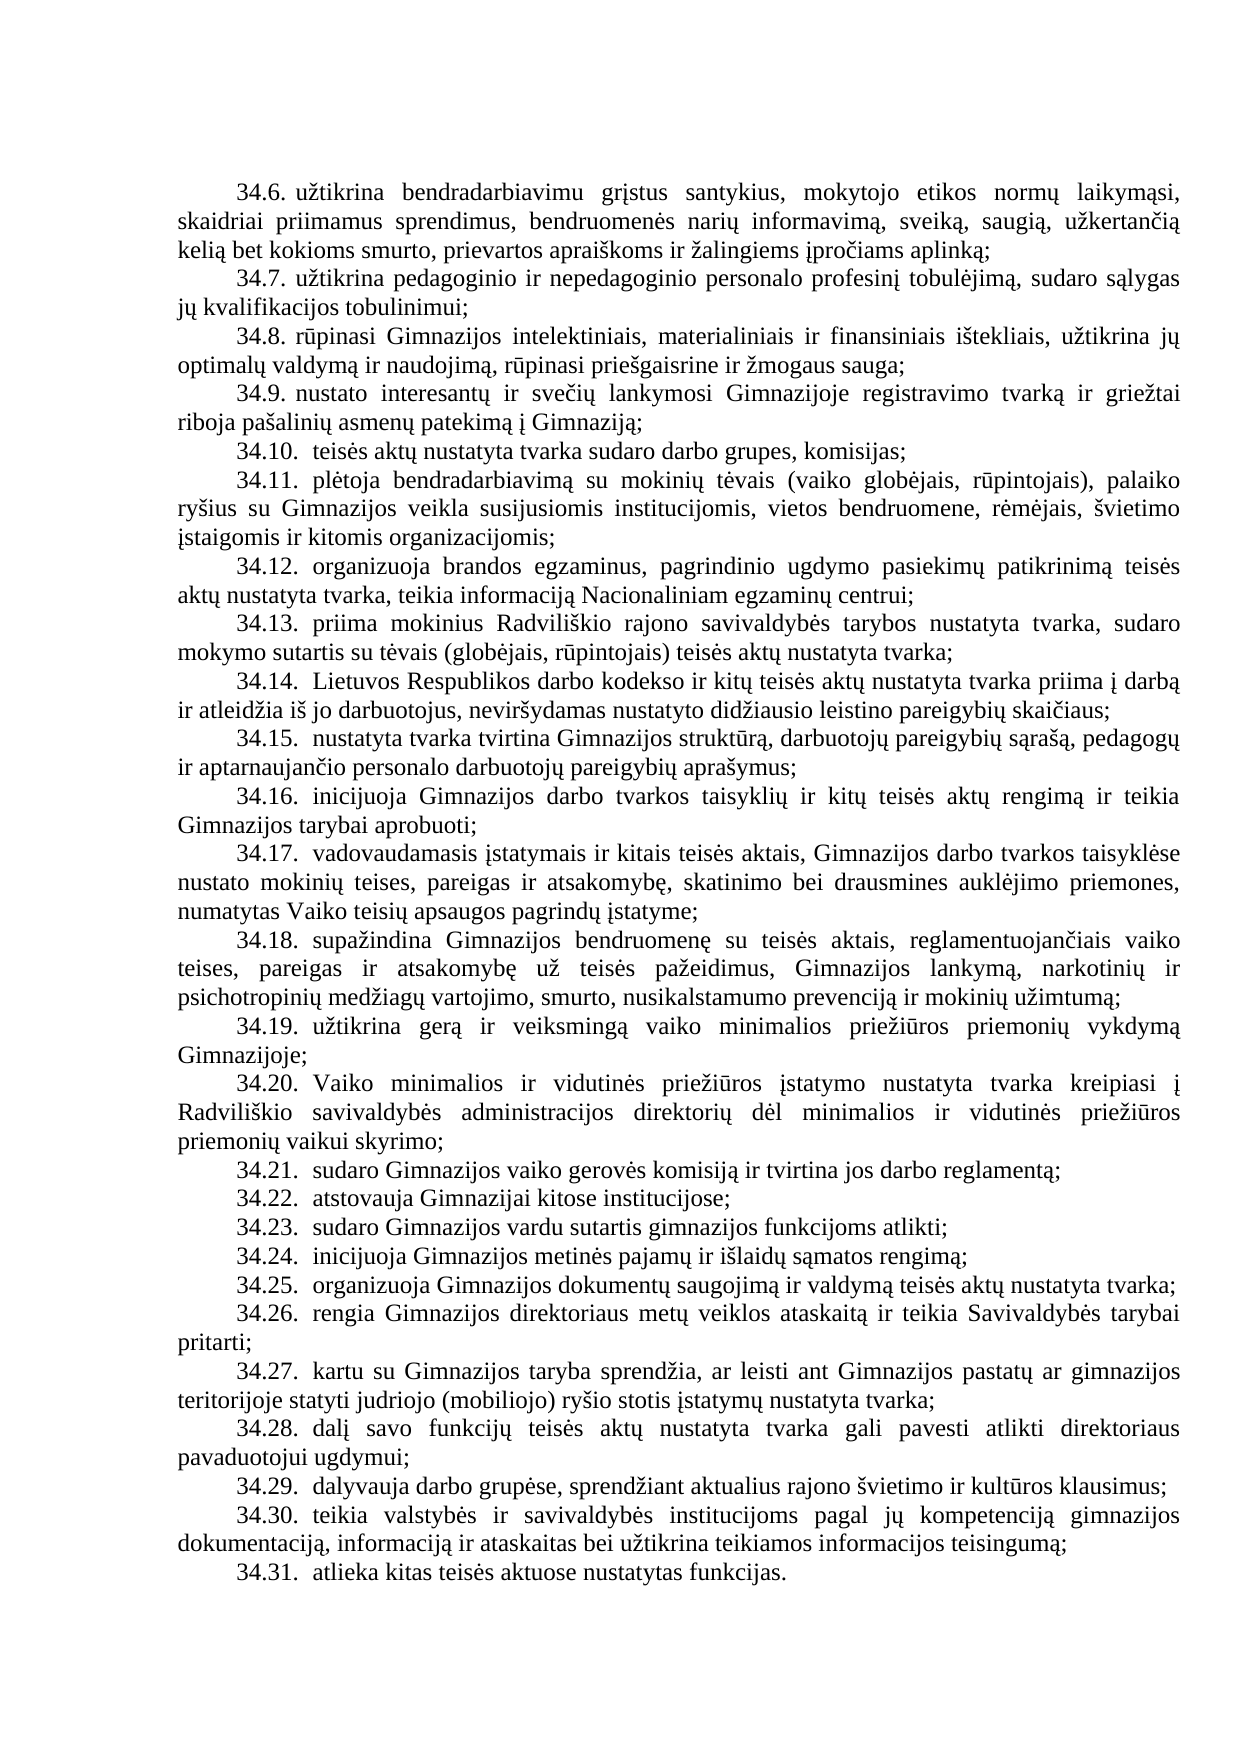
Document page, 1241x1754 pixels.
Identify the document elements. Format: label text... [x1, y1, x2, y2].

text 34.7. užtikrina pedagoginio ir nepedagoginio personalo profesinį tobulėjimą, sudaro sąlygas jų kvalifikacijos tobulinimui; [177, 263, 1181, 321]
text 34.23. sudaro Gimnazijos vardu sutartis gimnazijos funkcijoms atlikti; [177, 1212, 1181, 1241]
text 34.18. supažindina Gimnazijos bendruomenę su teisės aktais, reglamentuojančiais vaiko teises, pareigas ir atsakomybę už teisės pažeidimus, Gimnazijos lankymą, narkotinių ir psichotropinių medžiagų vartojimo, smurto, nusikalstamumo prevenciją ir mokinių užimtumą; [177, 925, 1181, 1011]
text 34.27. kartu su Gimnazijos taryba sprendžia, ar leisti ant Gimnazijos pastatų ar gimnazijos teritorijoje statyti judriojo (mobiliojo) ryšio stotis įstatymų nustatyta tvarka; [177, 1356, 1181, 1413]
text 34.16. inicijuoja Gimnazijos darbo tvarkos taisyklių ir kitų teisės aktų rengimą ir teikia Gimnazijos tarybai aprobuoti; [177, 781, 1181, 838]
text 34.11. plėtoja bendradarbiavimą su mokinių tėvais (vaiko globėjais, rūpintojais), palaiko ryšius su Gimnazijos veikla susijusiomis institucijomis, vietos bendruomene, rėmėjais, švietimo įstaigomis ir kitomis organizacijomis; [177, 465, 1181, 551]
text 34.12. organizuoja brandos egzaminus, pagrindinio ugdymo pasiekimų patikrinimą teisės aktų nustatyta tvarka, teikia informaciją Nacionaliniam egzaminų centrui; [177, 551, 1181, 608]
text 34.26. rengia Gimnazijos direktoriaus metų veiklos ataskaitą ir teikia Savivaldybės tarybai pritarti; [177, 1298, 1181, 1356]
text 34.14. Lietuvos Respublikos darbo kodekso ir kitų teisės aktų nustatyta tvarka priima į darbą ir atleidžia iš jo darbuotojus, neviršydamas nustatyto didžiausio leistino pareigybių skaičiaus; [177, 666, 1181, 723]
text 34.25. organizuoja Gimnazijos dokumentų saugojimą ir valdymą teisės aktų nustatyta tvarka; [177, 1270, 1181, 1298]
text 34.6. užtikrina bendradarbiavimu grįstus santykius, mokytojo etikos normų laikymąsi, skaidriai priimamus sprendimus, bendruomenės narių informavimą, sveiką, saugią, užkertančią kelią bet kokioms smurto, prievartos apraiškoms ir žalingiems įpročiams aplinką; [177, 177, 1181, 263]
text 34.30. teikia valstybės ir savivaldybės institucijoms pagal jų kompetenciją gimnazijos dokumentaciją, informaciją ir ataskaitas bei užtikrina teikiamos informacijos teisingumą; [177, 1500, 1181, 1557]
text 34.21. sudaro Gimnazijos vaiko gerovės komisiją ir tvirtina jos darbo reglamentą; [177, 1155, 1181, 1183]
text 34.31. atlieka kitas teisės aktuose nustatytas funkcijas. [177, 1557, 1181, 1586]
text 34.19. užtikrina gerą ir veiksmingą vaiko minimalios priežiūros priemonių vykdymą Gimnazijoje; [177, 1011, 1181, 1068]
text 34.13. priima mokinius Radviliškio rajono savivaldybės tarybos nustatyta tvarka, sudaro mokymo sutartis su tėvais (globėjais, rūpintojais) teisės aktų nustatyta tvarka; [177, 608, 1181, 666]
text 34.10. teisės aktų nustatyta tvarka sudaro darbo grupes, komisijas; [177, 436, 1181, 465]
text 34.8. rūpinasi Gimnazijos intelektiniais, materialiniais ir finansiniais ištekliais, užtikrina jų optimalų valdymą ir naudojimą, rūpinasi priešgaisrine ir žmogaus sauga; [177, 321, 1181, 378]
text 34.29. dalyvauja darbo grupėse, sprendžiant aktualius rajono švietimo ir kultūros klausimus; [177, 1471, 1181, 1500]
text 34.15. nustatyta tvarka tvirtina Gimnazijos struktūrą, darbuotojų pareigybių sąrašą, pedagogų ir aptarnaujančio personalo darbuotojų pareigybių aprašymus; [177, 723, 1181, 781]
text 34.24. inicijuoja Gimnazijos metinės pajamų ir išlaidų sąmatos rengimą; [177, 1241, 1181, 1270]
text 34.22. atstovauja Gimnazijai kitose institucijose; [177, 1183, 1181, 1212]
text 34.20. Vaiko minimalios ir vidutinės priežiūros įstatymo nustatyta tvarka kreipiasi į Radviliškio savivaldybės administracijos direktorių dėl minimalios ir vidutinės priežiūros priemonių vaikui skyrimo; [177, 1068, 1181, 1155]
text 34.17. vadovaudamasis įstatymais ir kitais teisės aktais, Gimnazijos darbo tvarkos taisyklėse nustato mokinių teises, pareigas ir atsakomybę, skatinimo bei drausmines auklėjimo priemones, numatytas Vaiko teisių apsaugos pagrindų įstatyme; [177, 838, 1181, 925]
text 34.9. nustato interesantų ir svečių lankymosi Gimnazijoje registravimo tvarką ir griežtai riboja pašalinių asmenų patekimą į Gimnaziją; [177, 378, 1181, 436]
text 34.28. dalį savo funkcijų teisės aktų nustatyta tvarka gali pavesti atlikti direktoriaus pavaduotojui ugdymui; [177, 1413, 1181, 1471]
